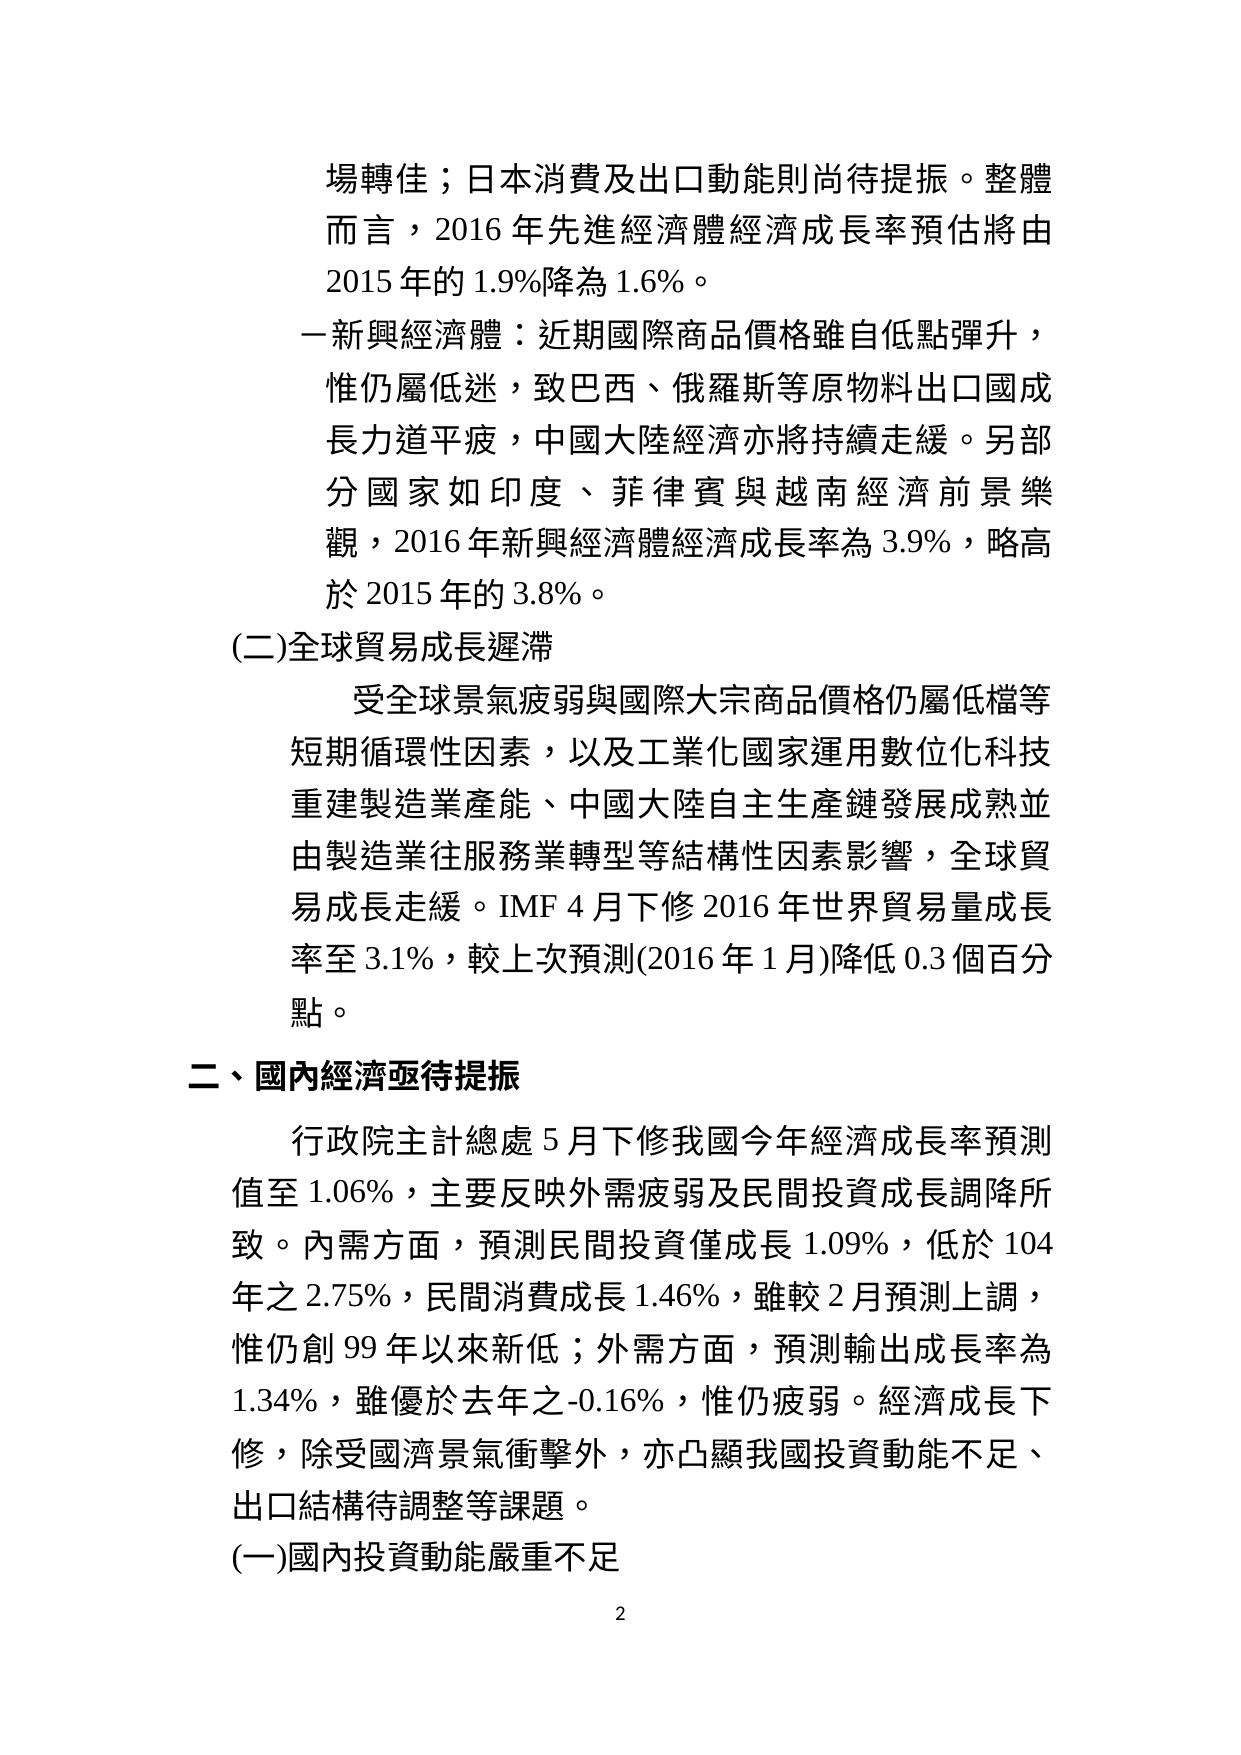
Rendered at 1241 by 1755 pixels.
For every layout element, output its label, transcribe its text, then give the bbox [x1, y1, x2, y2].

text 場轉佳；日本消費及出口動能則尚待提振。整體而言，2016年先進經濟體經濟成長率預估將由2015年的1.9%降為1.6%。 [297, 150, 1053, 306]
text 行政院主計總處5月下修我國今年經濟成長率預測值至1.06%，主要反映外需疲弱及民間投資成長調降所致。內需方面，預測民間投資僅成長1.09%，低於104年之2.75%，民間消費成長1.46%，雖較2月預測上調，惟仍創99年以來新低；外需方面，預測輸出成長率為1.34%，雖優於去年之-0.16%，惟仍疲弱。經濟成長下修，除受國濟景氣衝擊外，亦凸顯我國投資動能不足、出口結構待調整等課題。 [231, 1112, 1053, 1529]
text －新興經濟體：近期國際商品價格雖自低點彈升，惟仍屬低迷，致巴西、俄羅斯等原物料出口國成長力道平疲，中國大陸經濟亦將持續走緩。另部分國家如印度、菲律賓與越南經濟前景樂觀，2016年新興經濟體經濟成長率為3.9%，略高於2015年的3.8%。 [297, 306, 1053, 619]
text (二)全球貿易成長遲滯 [231, 619, 1053, 671]
text 受全球景氣疲弱與國際大宗商品價格仍屬低檔等短期循環性因素，以及工業化國家運用數位化科技重建製造業產能、中國大陸自主生產鏈發展成熟並由製造業往服務業轉型等結構性因素影響，全球貿易成長走緩。IMF 4月下修2016年世界貿易量成長率至3.1%，較上次預測(2016年1月)降低0.3個百分點。 [290, 671, 1053, 1035]
text (一)國內投資動能嚴重不足 [231, 1529, 1053, 1581]
text 二、國內經濟亟待提振 [187, 1048, 1053, 1100]
